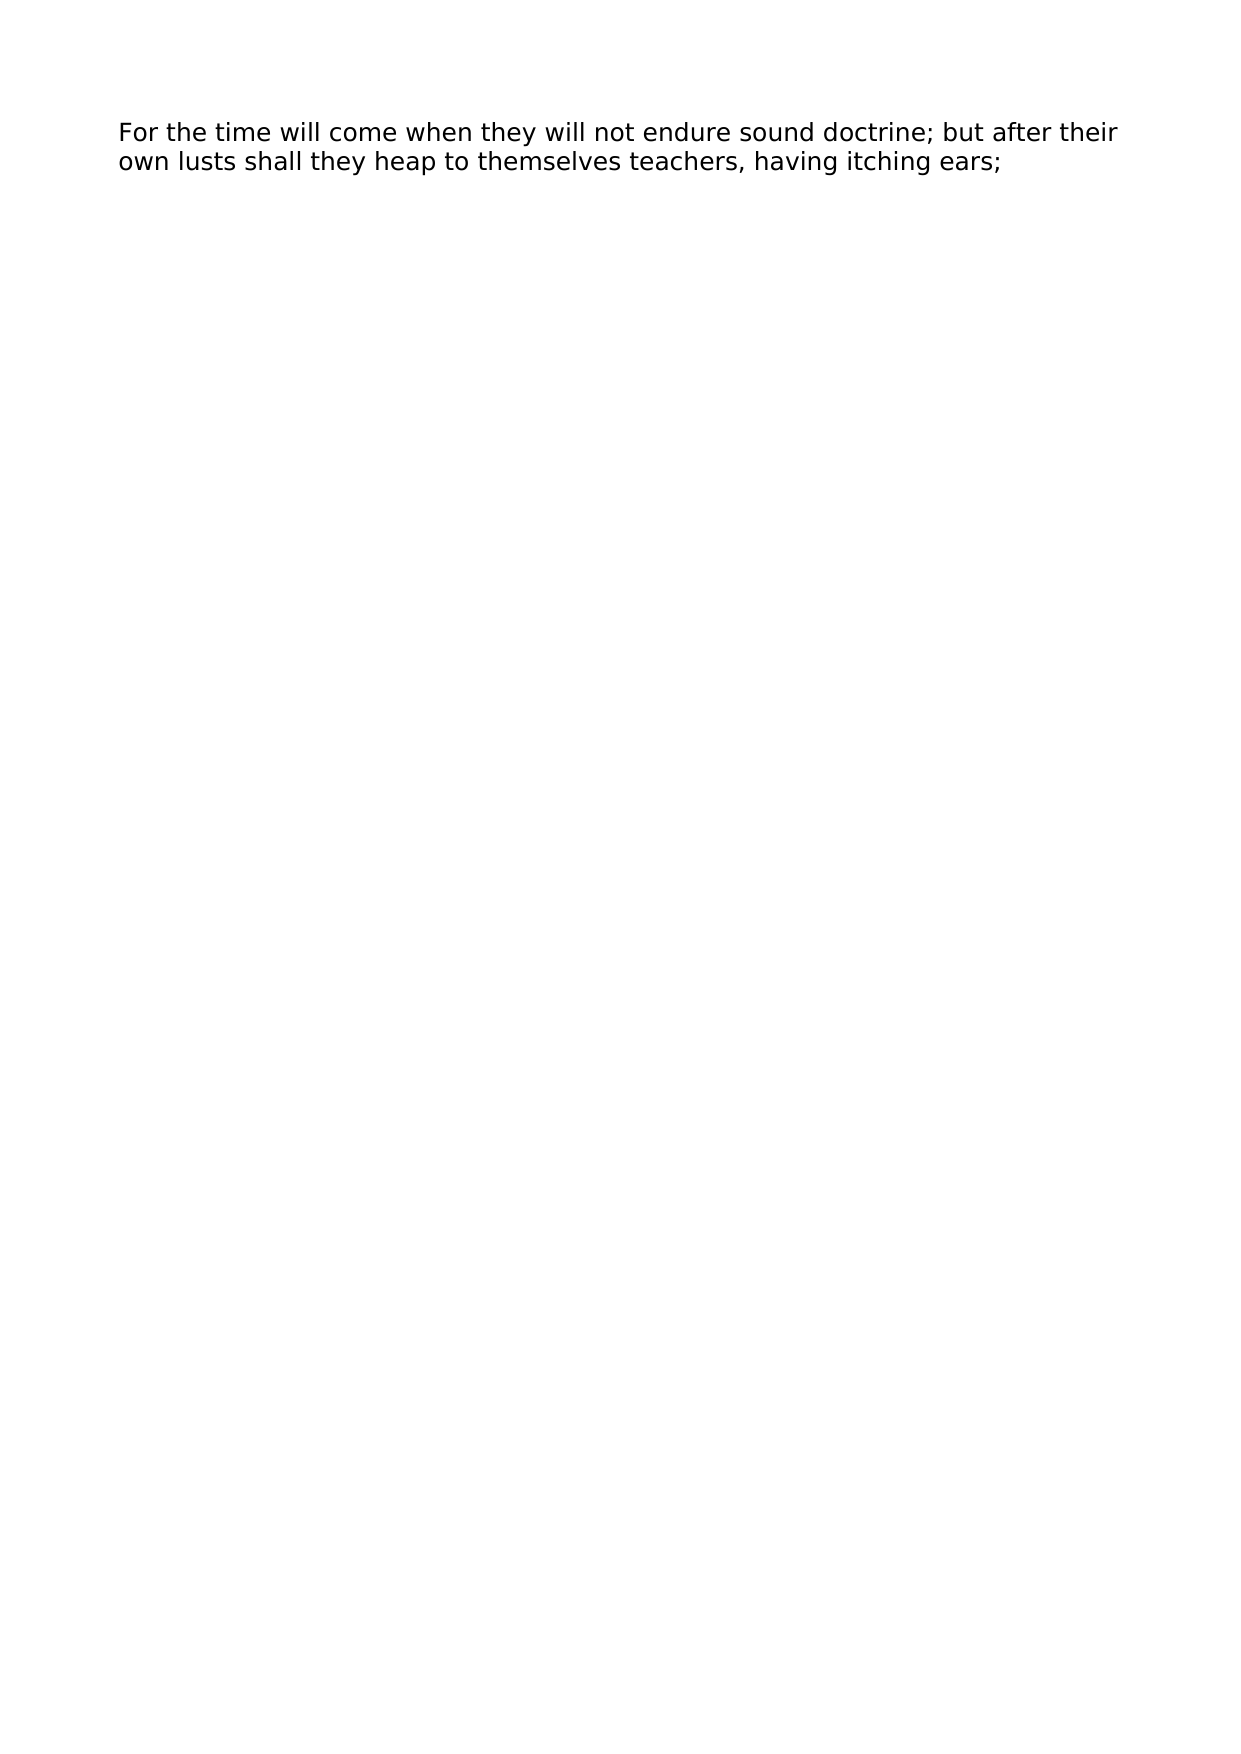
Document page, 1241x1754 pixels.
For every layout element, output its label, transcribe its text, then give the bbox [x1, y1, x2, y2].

text For the time will come when they will not endure sound doctrine; but after their own lusts shall they heap to themselves teachers, having itching ears; [118, 118, 1122, 176]
